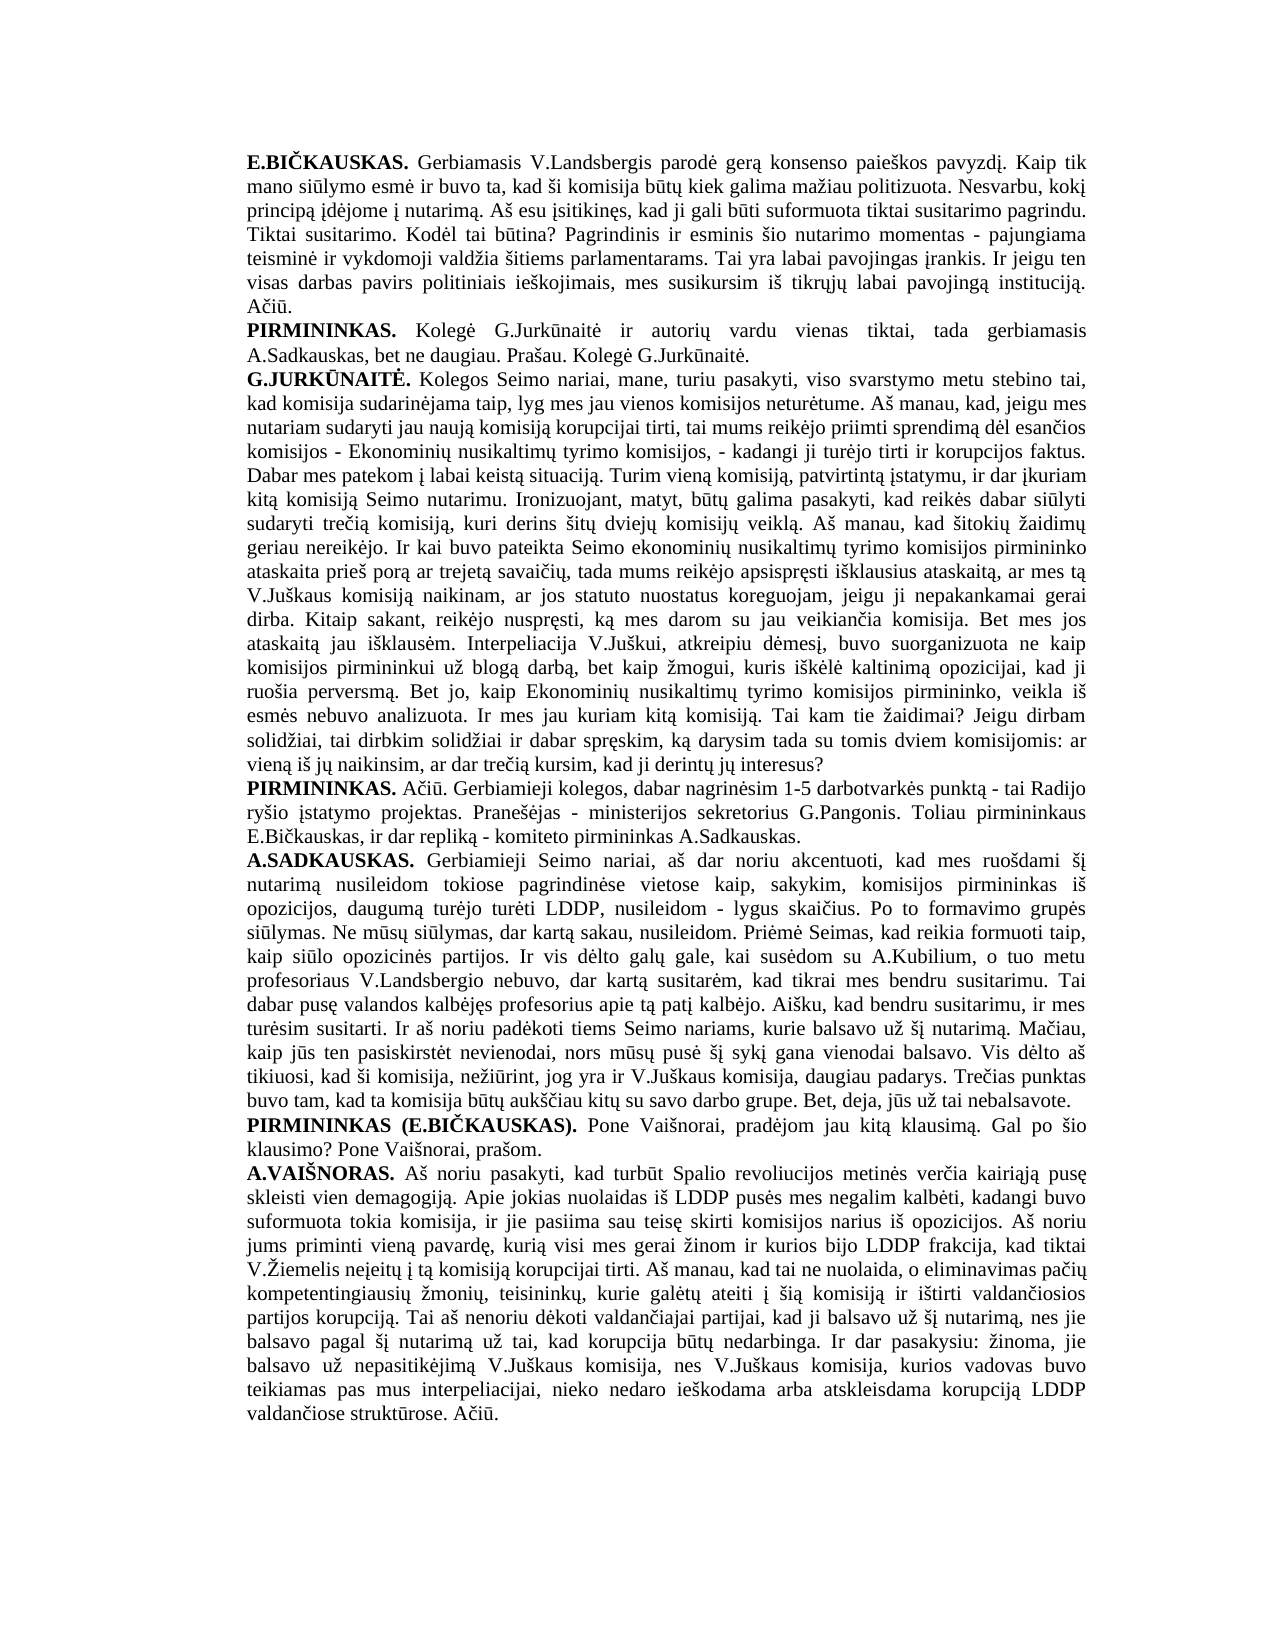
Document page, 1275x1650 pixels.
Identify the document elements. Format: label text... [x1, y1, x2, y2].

text E.BIČKAUSKAS. Gerbiamasis V.Landsbergis parodė gerą konsenso paieškos pavyzdį. Kaip tik mano siūlymo esmė ir buvo ta, kad ši komisija būtų kiek galima mažiau politizuota. Nesvarbu, kokį principą įdėjome į nutarimą. Aš esu įsitikinęs, kad ji gali būti suformuota tiktai susitarimo pagrindu. Tiktai susitarimo. Kodėl tai būtina? Pagrindinis ir esminis šio nutarimo momentas - pajungiama teisminė ir vykdomoji valdžia šitiems parlamentarams. Tai yra labai pavojingas įrankis. Ir jeigu ten visas darbas pavirs politiniais ieškojimais, mes susikursim iš tikrųjų labai pavojingą instituciją. Ačiū. [247, 150, 1087, 318]
text G.JURKŪNAITĖ. Kolegos Seimo nariai, mane, turiu pasakyti, viso svarstymo metu stebino tai, kad komisija sudarinėjama taip, lyg mes jau vienos komisijos neturėtume. Aš manau, kad, jeigu mes nutariam sudaryti jau naują komisiją korupcijai tirti, tai mums reikėjo priimti sprendimą dėl esančios komisijos - Ekonominių nusikaltimų tyrimo komisijos, - kadangi ji turėjo tirti ir korupcijos faktus. Dabar mes patekom į labai keistą situaciją. Turim vieną komisiją, patvirtintą įstatymu, ir dar įkuriam kitą komisiją Seimo nutarimu. Ironizuojant, matyt, būtų galima pasakyti, kad reikės dabar siūlyti sudaryti trečią komisiją, kuri derins šitų dviejų komisijų veiklą. Aš manau, kad šitokių žaidimų geriau nereikėjo. Ir kai buvo pateikta Seimo ekonominių nusikaltimų tyrimo komisijos pirmininko ataskaita prieš porą ar trejetą savaičių, tada mums reikėjo apsispręsti išklausius ataskaitą, ar mes tą V.Juškaus komisiją naikinam, ar jos statuto nuostatus koreguojam, jeigu ji nepakankamai gerai dirba. Kitaip sakant, reikėjo nuspręsti, ką mes darom su jau veikiančia komisija. Bet mes jos ataskaitą jau išklausėm. Interpeliacija V.Juškui, atkreipiu dėmesį, buvo suorganizuota ne kaip komisijos pirmininkui už blogą darbą, bet kaip žmogui, kuris iškėlė kaltinimą opozicijai, kad ji ruošia perversmą. Bet jo, kaip Ekonominių nusikaltimų tyrimo komisijos pirmininko, veikla iš esmės nebuvo analizuota. Ir mes jau kuriam kitą komisiją. Tai kam tie žaidimai? Jeigu dirbam solidžiai, tai dirbkim solidžiai ir dabar spręskim, ką darysim tada su tomis dviem komisijomis: ar vieną iš jų naikinsim, ar dar trečią kursim, kad ji derintų jų interesus? [247, 367, 1087, 776]
text A.VAIŠNORAS. Aš noriu pasakyti, kad turbūt Spalio revoliucijos metinės verčia kairiąją pusę skleisti vien demagogiją. Apie jokias nuolaidas iš LDDP pusės mes negalim kalbėti, kadangi buvo suformuota tokia komisija, ir jie pasiima sau teisę skirti komisijos narius iš opozicijos. Aš noriu jums priminti vieną pavardę, kurią visi mes gerai žinom ir kurios bijo LDDP frakcija, kad tiktai V.Žiemelis neįeitų į tą komisiją korupcijai tirti. Aš manau, kad tai ne nuolaida, o eliminavimas pačių kompetentingiausių žmonių, teisininkų, kurie galėtų ateiti į šią komisiją ir ištirti valdančiosios partijos korupciją. Tai aš nenoriu dėkoti valdančiajai partijai, kad ji balsavo už šį nutarimą, nes jie balsavo pagal šį nutarimą už tai, kad korupcija būtų nedarbinga. Ir dar pasakysiu: žinoma, jie balsavo už nepasitikėjimą V.Juškaus komisija, nes V.Juškaus komisija, kurios vadovas buvo teikiamas pas mus interpeliacijai, nieko nedaro ieškodama arba atskleisdama korupciją LDDP valdančiose struktūrose. Ačiū. [247, 1161, 1087, 1425]
text PIRMININKAS. Ačiū. Gerbiamieji kolegos, dabar nagrinėsim 1-5 darbotvarkės punktą - tai Radijo ryšio įstatymo projektas. Pranešėjas - ministerijos sekretorius G.Pangonis. Toliau pirmininkaus E.Bičkauskas, ir dar repliką - komiteto pirmininkas A.Sadkauskas. [247, 776, 1087, 848]
text PIRMININKAS (E.BIČKAUSKAS). Pone Vaišnorai, pradėjom jau kitą klausimą. Gal po šio klausimo? Pone Vaišnorai, prašom. [247, 1112, 1087, 1161]
text PIRMININKAS. Kolegė G.Jurkūnaitė ir autorių vardu vienas tiktai, tada gerbiamasis A.Sadkauskas, bet ne daugiau. Prašau. Kolegė G.Jurkūnaitė. [247, 318, 1087, 367]
text A.SADKAUSKAS. Gerbiamieji Seimo nariai, aš dar noriu akcentuoti, kad mes ruošdami šį nutarimą nusileidom tokiose pagrindinėse vietose kaip, sakykim, komisijos pirmininkas iš opozicijos, daugumą turėjo turėti LDDP, nusileidom - lygus skaičius. Po to formavimo grupės siūlymas. Ne mūsų siūlymas, dar kartą sakau, nusileidom. Priėmė Seimas, kad reikia formuoti taip, kaip siūlo opozicinės partijos. Ir vis dėlto galų gale, kai susėdom su A.Kubilium, o tuo metu profesoriaus V.Landsbergio nebuvo, dar kartą susitarėm, kad tikrai mes bendru susitarimu. Tai dabar pusę valandos kalbėjęs profesorius apie tą patį kalbėjo. Aišku, kad bendru susitarimu, ir mes turėsim susitarti. Ir aš noriu padėkoti tiems Seimo nariams, kurie balsavo už šį nutarimą. Mačiau, kaip jūs ten pasiskirstėt nevienodai, nors mūsų pusė šį sykį gana vienodai balsavo. Vis dėlto aš tikiuosi, kad ši komisija, nežiūrint, jog yra ir V.Juškaus komisija, daugiau padarys. Trečias punktas buvo tam, kad ta komisija būtų aukščiau kitų su savo darbo grupe. Bet, deja, jūs už tai nebalsavote. [247, 848, 1087, 1112]
